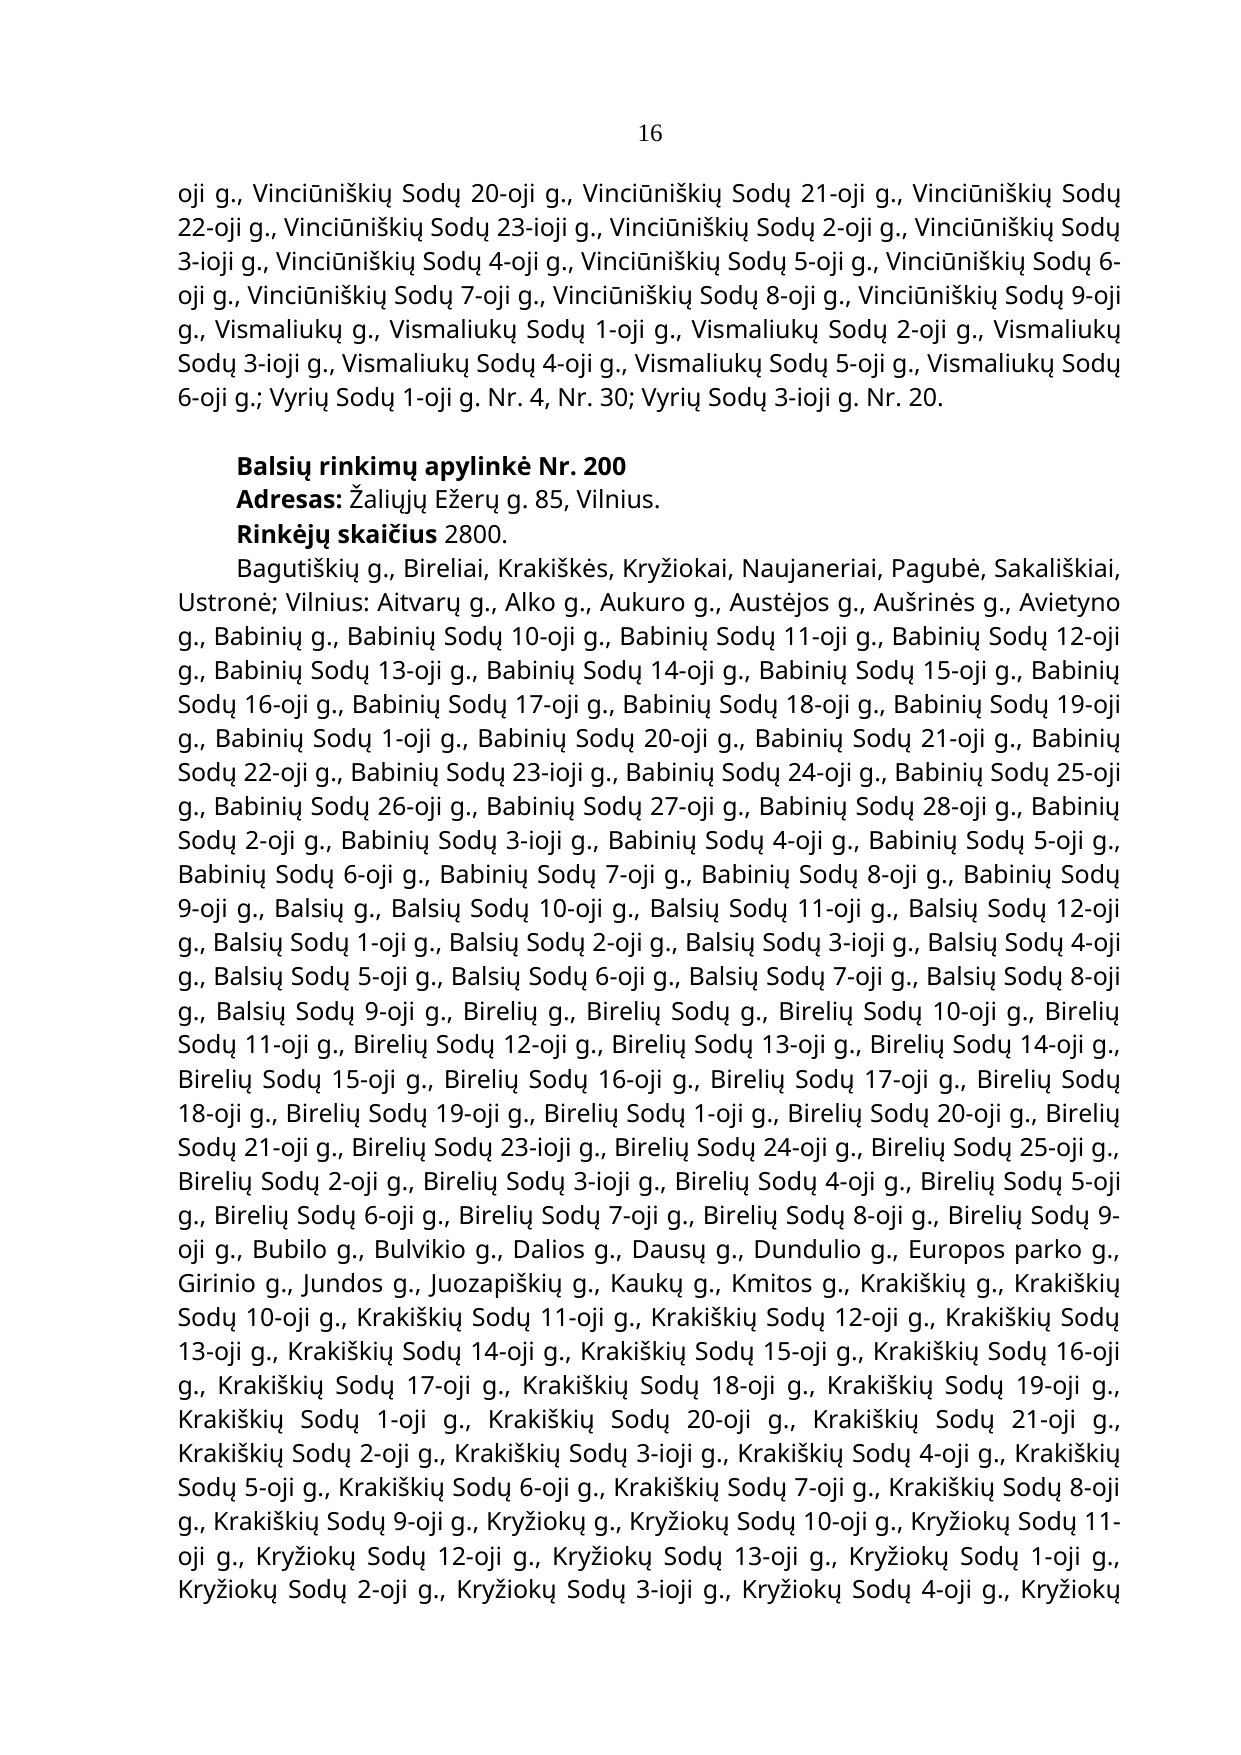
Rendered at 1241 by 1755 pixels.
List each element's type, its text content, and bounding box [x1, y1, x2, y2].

text oji g., Vinciūniškių Sodų 20-oji g., Vinciūniškių Sodų 21-oji g., Vinciūniškių Sodų 22-oji g., Vinciūniškių Sodų 23-ioji g., Vinciūniškių Sodų 2-oji g., Vinciūniškių Sodų 3-ioji g., Vinciūniškių Sodų 4-oji g., Vinciūniškių Sodų 5-oji g., Vinciūniškių Sodų 6-oji g., Vinciūniškių Sodų 7-oji g., Vinciūniškių Sodų 8-oji g., Vinciūniškių Sodų 9-oji g., Vismaliukų g., Vismaliukų Sodų 1-oji g., Vismaliukų Sodų 2-oji g., Vismaliukų Sodų 3-ioji g., Vismaliukų Sodų 4-oji g., Vismaliukų Sodų 5-oji g., Vismaliukų Sodų 6-oji g.; Vyrių Sodų 1-oji g. Nr. 4, Nr. 30; Vyrių Sodų 3-ioji g. Nr. 20. [177, 176, 1122, 414]
text Balsių rinkimų apylinkė Nr. 200 [177, 448, 1122, 482]
text Bagutiškių g., Bireliai, Krakiškės, Kryžiokai, Naujaneriai, Pagubė, Sakališkiai, Ustronė; Vilnius: Aitvarų g., Alko g., Aukuro g., Austėjos g., Aušrinės g., Avietyno g., Babinių g., Babinių Sodų 10-oji g., Babinių Sodų 11-oji g., Babinių Sodų 12-oji g., Babinių Sodų 13-oji g., Babinių Sodų 14-oji g., Babinių Sodų 15-oji g., Babinių Sodų 16-oji g., Babinių Sodų 17-oji g., Babinių Sodų 18-oji g., Babinių Sodų 19-oji g., Babinių Sodų 1-oji g., Babinių Sodų 20-oji g., Babinių Sodų 21-oji g., Babinių Sodų 22-oji g., Babinių Sodų 23-ioji g., Babinių Sodų 24-oji g., Babinių Sodų 25-oji g., Babinių Sodų 26-oji g., Babinių Sodų 27-oji g., Babinių Sodų 28-oji g., Babinių Sodų 2-oji g., Babinių Sodų 3-ioji g., Babinių Sodų 4-oji g., Babinių Sodų 5-oji g., Babinių Sodų 6-oji g., Babinių Sodų 7-oji g., Babinių Sodų 8-oji g., Babinių Sodų 9-oji g., Balsių g., Balsių Sodų 10-oji g., Balsių Sodų 11-oji g., Balsių Sodų 12-oji g., Balsių Sodų 1-oji g., Balsių Sodų 2-oji g., Balsių Sodų 3-ioji g., Balsių Sodų 4-oji g., Balsių Sodų 5-oji g., Balsių Sodų 6-oji g., Balsių Sodų 7-oji g., Balsių Sodų 8-oji g., Balsių Sodų 9-oji g., Birelių g., Birelių Sodų g., Birelių Sodų 10-oji g., Birelių Sodų 11-oji g., Birelių Sodų 12-oji g., Birelių Sodų 13-oji g., Birelių Sodų 14-oji g., Birelių Sodų 15-oji g., Birelių Sodų 16-oji g., Birelių Sodų 17-oji g., Birelių Sodų 18-oji g., Birelių Sodų 19-oji g., Birelių Sodų 1-oji g., Birelių Sodų 20-oji g., Birelių Sodų 21-oji g., Birelių Sodų 23-ioji g., Birelių Sodų 24-oji g., Birelių Sodų 25-oji g., Birelių Sodų 2-oji g., Birelių Sodų 3-ioji g., Birelių Sodų 4-oji g., Birelių Sodų 5-oji g., Birelių Sodų 6-oji g., Birelių Sodų 7-oji g., Birelių Sodų 8-oji g., Birelių Sodų 9-oji g., Bubilo g., Bulvikio g., Dalios g., Dausų g., Dundulio g., Europos parko g., Girinio g., Jundos g., Juozapiškių g., Kaukų g., Kmitos g., Krakiškių g., Krakiškių Sodų 10-oji g., Krakiškių Sodų 11-oji g., Krakiškių Sodų 12-oji g., Krakiškių Sodų 13-oji g., Krakiškių Sodų 14-oji g., Krakiškių Sodų 15-oji g., Krakiškių Sodų 16-oji g., Krakiškių Sodų 17-oji g., Krakiškių Sodų 18-oji g., Krakiškių Sodų 19-oji g., Krakiškių Sodų 1-oji g., Krakiškių Sodų 20-oji g., Krakiškių Sodų 21-oji g., Krakiškių Sodų 2-oji g., Krakiškių Sodų 3-ioji g., Krakiškių Sodų 4-oji g., Krakiškių Sodų 5-oji g., Krakiškių Sodų 6-oji g., Krakiškių Sodų 7-oji g., Krakiškių Sodų 8-oji g., Krakiškių Sodų 9-oji g., Kryžiokų g., Kryžiokų Sodų 10-oji g., Kryžiokų Sodų 11-oji g., Kryžiokų Sodų 12-oji g., Kryžiokų Sodų 13-oji g., Kryžiokų Sodų 1-oji g., Kryžiokų Sodų 2-oji g., Kryžiokų Sodų 3-ioji g., Kryžiokų Sodų 4-oji g., Kryžiokų [177, 550, 1122, 1606]
text Rinkėjų skaičius 2800. [177, 516, 1122, 550]
text Adresas: Žaliųjų Ežerų g. 85, Vilnius. [177, 482, 1122, 516]
